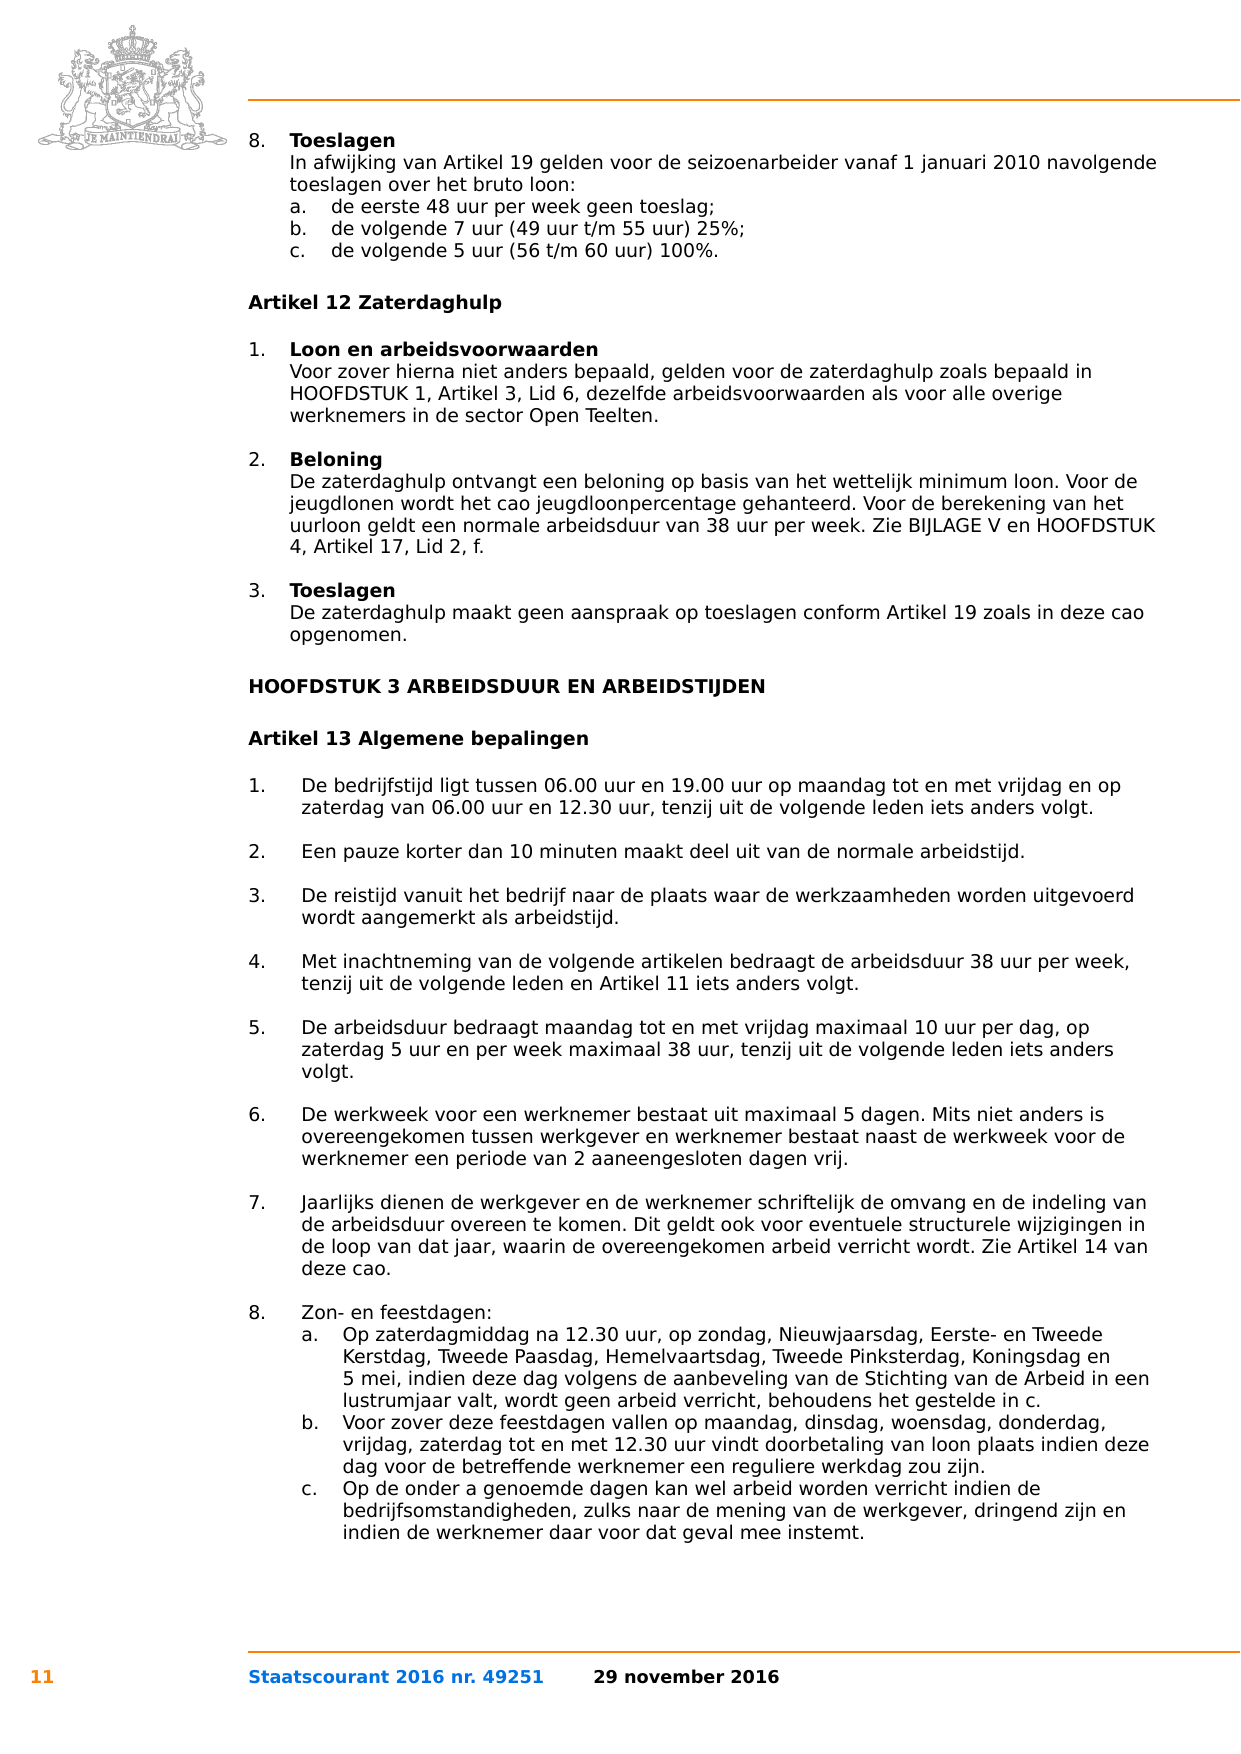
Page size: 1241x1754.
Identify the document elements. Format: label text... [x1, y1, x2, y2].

text In afwijking van Artikel 19 gelden voor de seizoenarbeider vanaf 1 januari 2010 navolgende toeslagen over het bruto loon: [289, 152, 1163, 196]
subtitle Artikel 12 Zaterdaghulp [248, 292, 1163, 314]
text a. Op zaterdagmiddag na 12.30 uur, op zondag, Nieuwjaarsdag, Eerste- en Tweede Kerstdag, Tweede Paasdag, Hemelvaartsdag, Tweede Pinksterdag, Koningsdag en 5 mei, indien deze dag volgens de aanbeveling van de Stichting van de Arbeid in een lustrumjaar valt, wordt geen arbeid verricht, behoudens het gestelde in c. [301, 1324, 1163, 1412]
text c. de volgende 5 uur (56 t/m 60 uur) 100%. [289, 240, 1163, 262]
subtitle HOOFDSTUK 3 ARBEIDSDUUR EN ARBEIDSTIJDEN [248, 676, 1163, 698]
text 3. De reistijd vanuit het bedrijf naar de plaats waar de werkzaamheden worden uitgevoerd wordt aangemerkt als arbeidstijd. [248, 885, 1163, 929]
text 2. Een pauze korter dan 10 minuten maakt deel uit van de normale arbeidstijd. [248, 841, 1163, 863]
text a. de eerste 48 uur per week geen toeslag; [289, 196, 1163, 218]
text De zaterdaghulp ontvangt een beloning op basis van het wettelijk minimum loon. Voor de jeugdlonen wordt het cao jeugdloonpercentage gehanteerd. Voor de berekening van het uurloon geldt een normale arbeidsduur van 38 uur per week. Zie BIJLAGE V en HOOFDSTUK 4, Artikel 17, Lid 2, f. [289, 471, 1163, 558]
text De zaterdaghulp maakt geen aanspraak op toeslagen conform Artikel 19 zoals in deze cao opgenomen. [289, 602, 1163, 646]
text 7. Jaarlijks dienen de werkgever en de werknemer schriftelijk de omvang en de indeling van de arbeidsduur overeen te komen. Dit geldt ook voor eventuele structurele wijzigingen in de loop van dat jaar, waarin de overeengekomen arbeid verricht wordt. Zie Artikel 14 van deze cao. [248, 1192, 1163, 1280]
text c. Op de onder a genoemde dagen kan wel arbeid worden verricht indien de bedrijfsomstandigheden, zulks naar de mening van de werkgever, dringend zijn en indien de werknemer daar voor dat geval mee instemt. [301, 1478, 1163, 1544]
text 8. Toeslagen [248, 130, 1163, 152]
text 6. De werkweek voor een werknemer bestaat uit maximaal 5 dagen. Mits niet anders is overeengekomen tussen werkgever en werknemer bestaat naast de werkweek voor de werknemer een periode van 2 aaneengesloten dagen vrij. [248, 1104, 1163, 1170]
text 3. Toeslagen [248, 580, 1163, 602]
subtitle Artikel 13 Algemene bepalingen [248, 728, 1163, 750]
text 4. Met inachtneming van de volgende artikelen bedraagt de arbeidsduur 38 uur per week, tenzij uit de volgende leden en Artikel 11 iets anders volgt. [248, 951, 1163, 995]
text Voor zover hierna niet anders bepaald, gelden voor de zaterdaghulp zoals bepaald in HOOFDSTUK 1, Artikel 3, Lid 6, dezelfde arbeidsvoorwaarden als voor alle overige werknemers in de sector Open Teelten. [289, 361, 1163, 427]
text b. de volgende 7 uur (49 uur t/m 55 uur) 25%; [289, 218, 1163, 240]
text 1. De bedrijfstijd ligt tussen 06.00 uur en 19.00 uur op maandag tot en met vrijdag en op zaterdag van 06.00 uur en 12.30 uur, tenzij uit de volgende leden iets anders volgt. [248, 775, 1163, 819]
text 2. Beloning [248, 448, 1163, 471]
text b. Voor zover deze feestdagen vallen op maandag, dinsdag, woensdag, donderdag, vrijdag, zaterdag tot en met 12.30 uur vindt doorbetaling van loon plaats indien deze dag voor de betreffende werknemer een reguliere werkdag zou zijn. [301, 1412, 1163, 1478]
text 8. Zon- en feestdagen: [248, 1302, 1163, 1324]
picture [38, 25, 227, 150]
text 5. De arbeidsduur bedraagt maandag tot en met vrijdag maximaal 10 uur per dag, op zaterdag 5 uur en per week maximaal 38 uur, tenzij uit de volgende leden iets anders volgt. [248, 1017, 1163, 1082]
text 1. Loon en arbeidsvoorwaarden [248, 339, 1163, 361]
